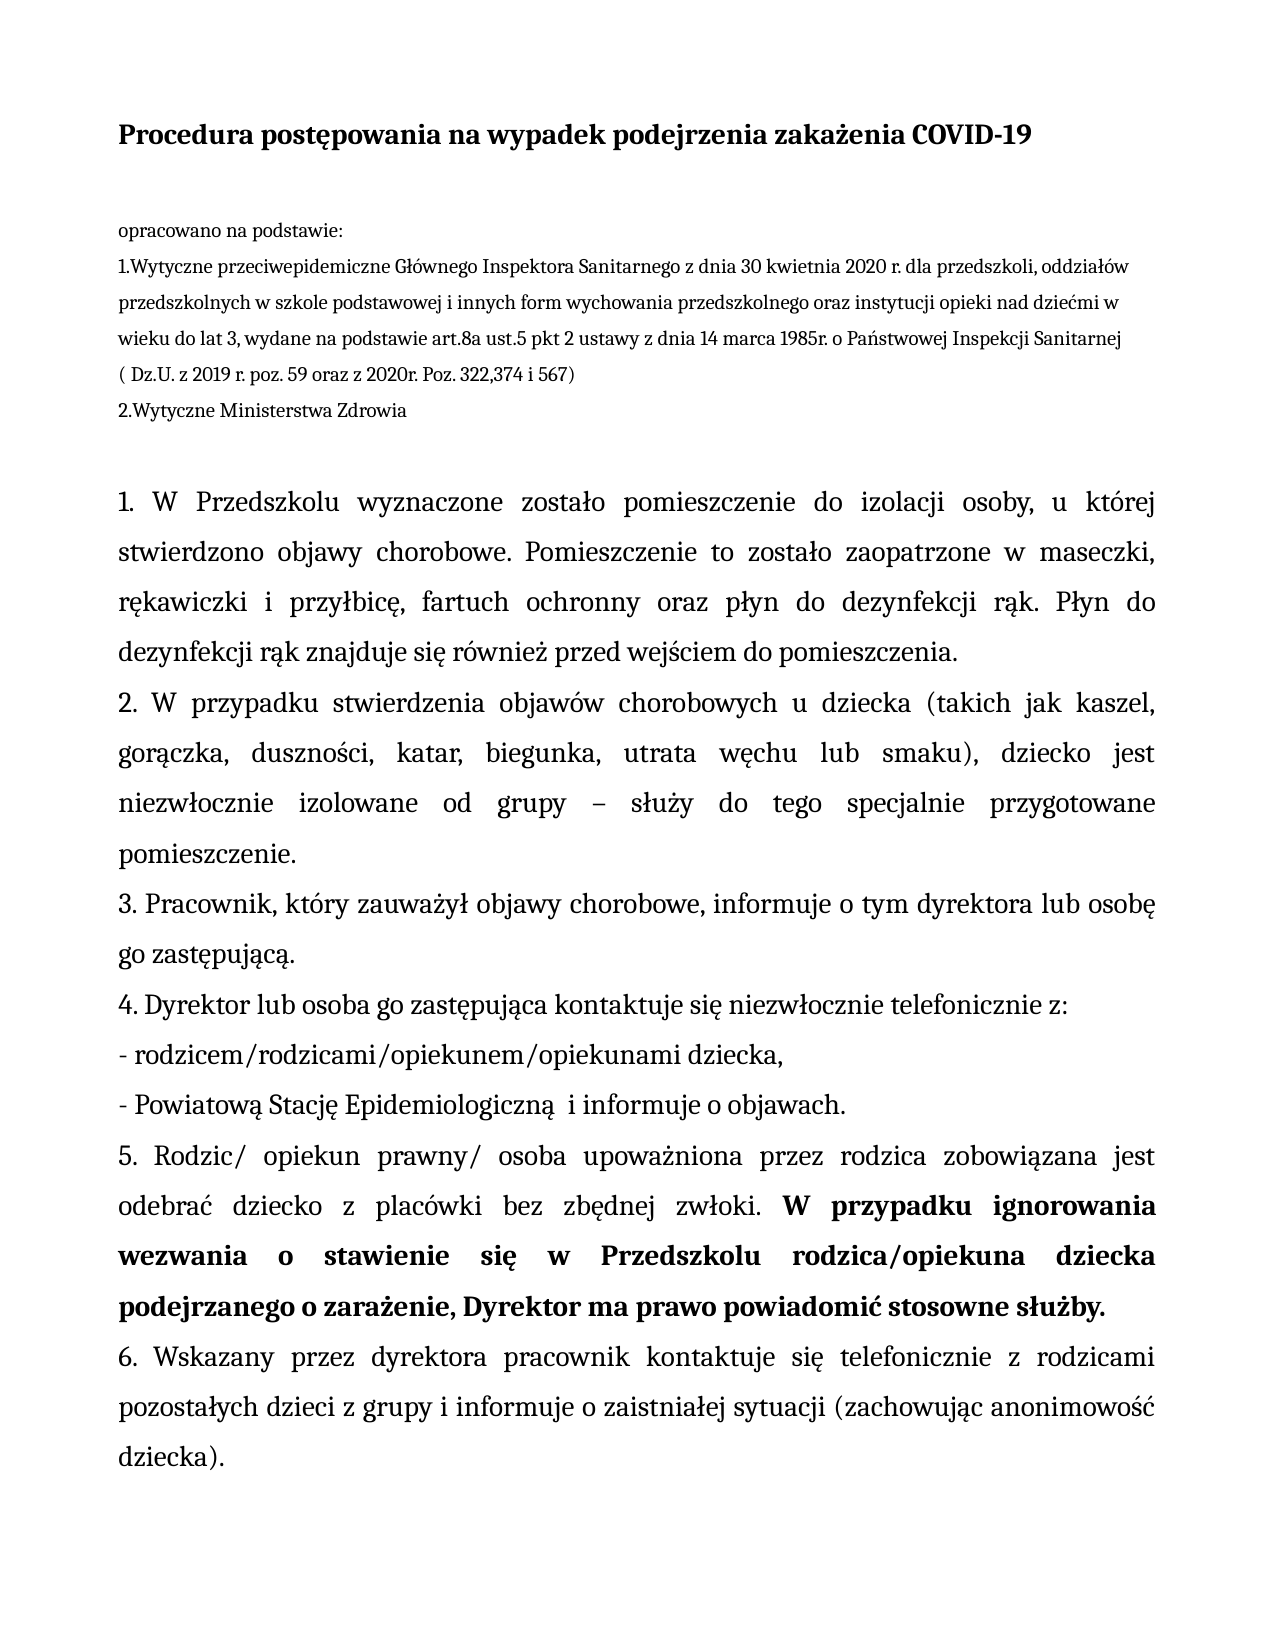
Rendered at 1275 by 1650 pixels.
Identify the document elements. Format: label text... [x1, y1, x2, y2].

text - rodzicem/rodzicami/opiekunem/opiekunami dziecka, [118, 1038, 1157, 1072]
text 5. Rodzic/ opiekun prawny/ osoba upoważniona przez rodzica zobowiązana jest odebrać dziecko z placówki bez zbędnej zwłoki. W przypadku ignorowania wezwania o stawienie się w Przedszkolu rodzica/opiekuna dziecka podejrzanego o zarażenie, Dyrektor ma prawo powiadomić stosowne służby. [118, 1139, 1157, 1323]
text - Powiatową Stację Epidemiologiczną i informuje o objawach. [118, 1088, 1157, 1122]
text 6. Wskazany przez dyrektora pracownik kontaktuje się telefonicznie z rodzicami pozostałych dzieci z grupy i informuje o zaistniałej sytuacji (zachowując anonimowość dziecka). [118, 1340, 1157, 1474]
text opracowano na podstawie: [118, 219, 1157, 243]
text 1.Wytyczne przeciwepidemiczne Głównego Inspektora Sanitarnego z dnia 30 kwietnia 2020 r. dla przedszkoli, oddziałów przedszkolnych w szkole podstawowej i innych form wychowania przedszkolnego oraz instytucji opieki nad dziećmi w wieku do lat 3, wydane na podstawie art.8a ust.5 pkt 2 ustawy z dnia 14 marca 1985r. o Państwowej Inspekcji Sanitarnej ( Dz.U. z 2019 r. poz. 59 oraz z 2020r. Poz. 322,374 i 567) [118, 255, 1157, 386]
text 1. W Przedszkolu wyznaczone zostało pomieszczenie do izolacji osoby, u której stwierdzono objawy chorobowe. Pomieszczenie to zostało zaopatrzone w maseczki, rękawiczki i przyłbicę, fartuch ochronny oraz płyn do dezynfekcji rąk. Płyn do dezynfekcji rąk znajduje się również przed wejściem do pomieszczenia. [118, 485, 1157, 669]
text 2. W przypadku stwierdzenia objawów chorobowych u dziecka (takich jak kaszel, gorączka, duszności, katar, biegunka, utrata węchu lub smaku), dziecko jest niezwłocznie izolowane od grupy – służy do tego specjalnie przygotowane pomieszczenie. [118, 686, 1157, 870]
text Procedura postępowania na wypadek podejrzenia zakażenia COVID-19 [118, 118, 1157, 152]
text 2.Wytyczne Ministerstwa Zdrowia [118, 398, 1157, 422]
text 3. Pracownik, który zauważył objawy chorobowe, informuje o tym dyrektora lub osobę go zastępującą. [118, 887, 1157, 971]
text 4. Dyrektor lub osoba go zastępująca kontaktuje się niezwłocznie telefonicznie z: [118, 988, 1157, 1021]
